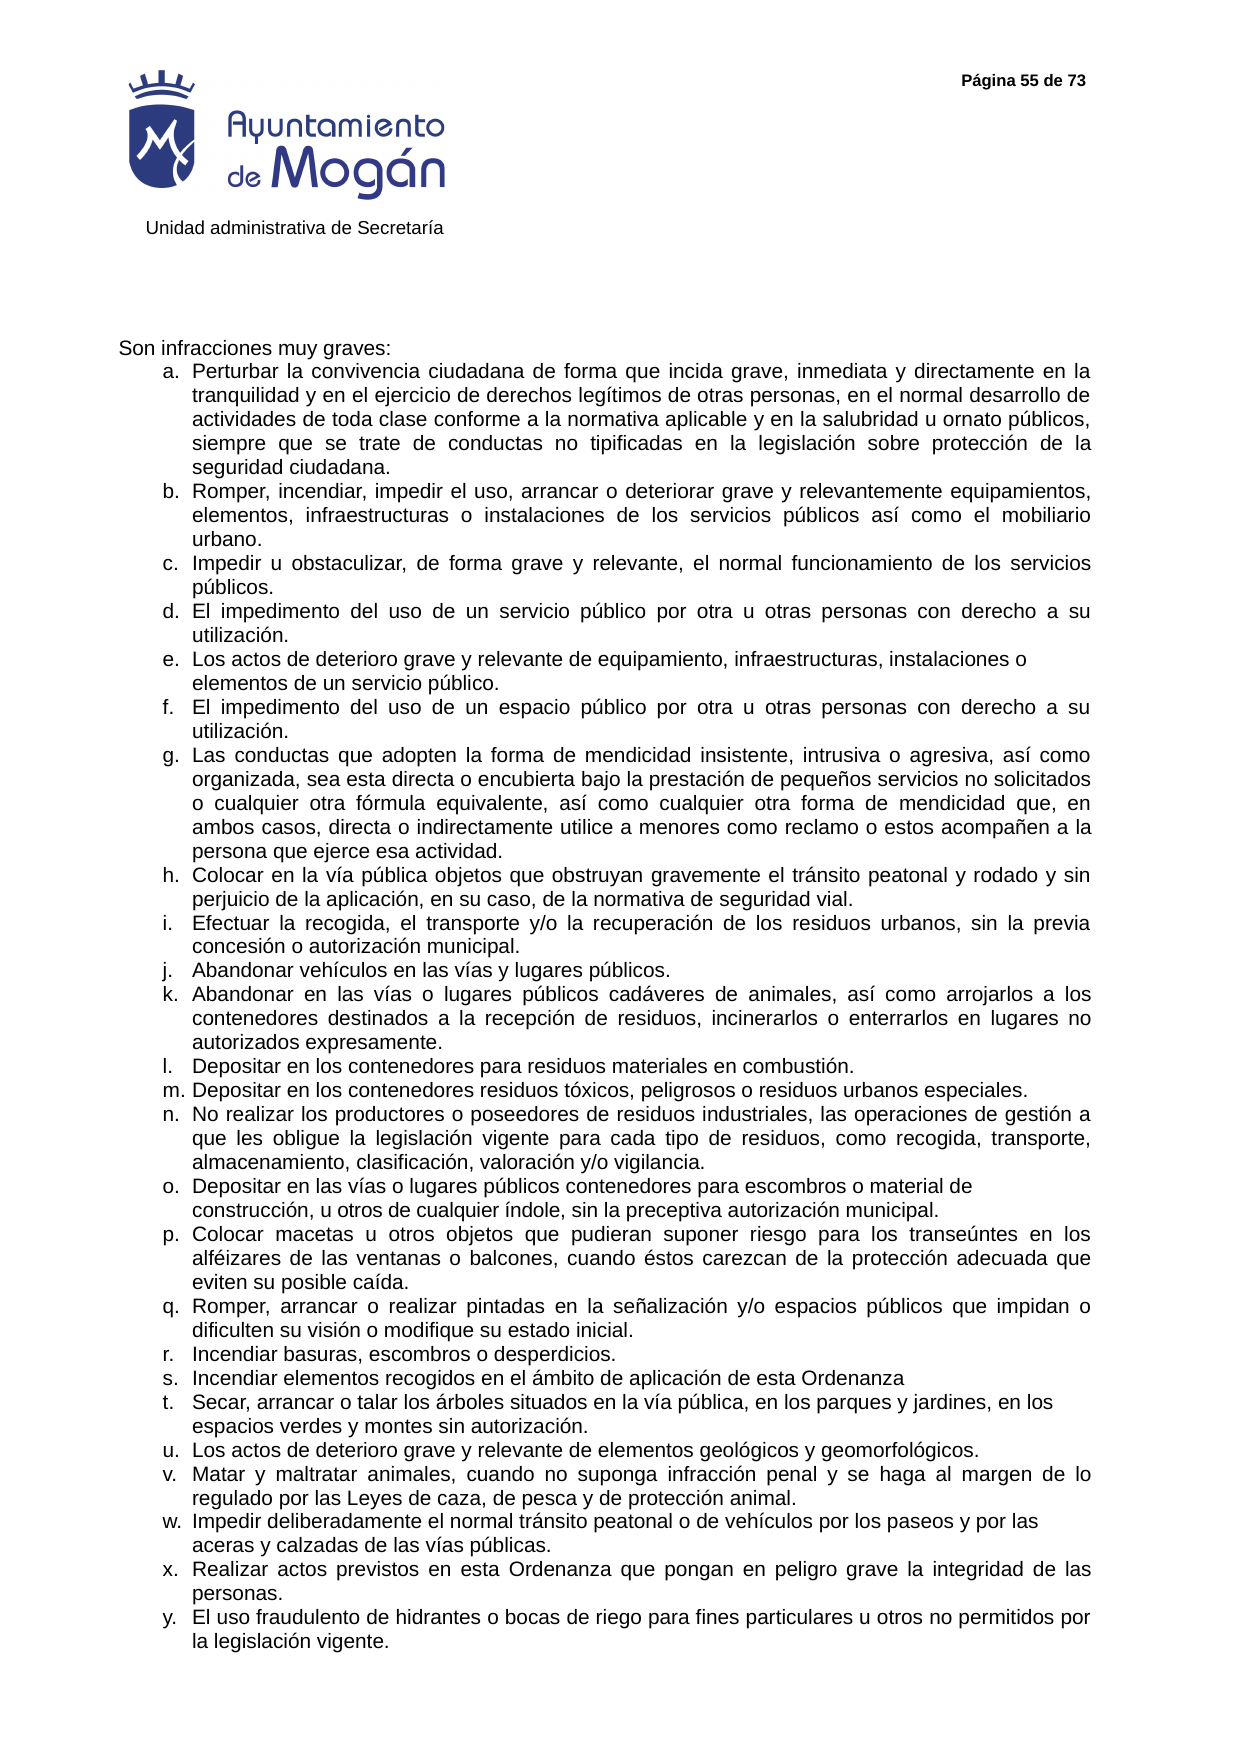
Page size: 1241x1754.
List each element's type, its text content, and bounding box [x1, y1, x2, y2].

list Incendiar basuras, escombros o desperdicios. [162, 1342, 1092, 1366]
text Son infracciones muy graves: [118, 335, 1092, 359]
list Romper, arrancar o realizar pintadas en la señalización y/o espacios públicos que impidan o dificulten su visión o modifique su estado inicial. [162, 1294, 1092, 1342]
picture [128, 70, 445, 206]
list Impedir u obstaculizar, de forma grave y relevante, el normal funcionamiento de los servicios públicos. [162, 551, 1092, 599]
list El impedimento del uso de un servicio público por otra u otras personas con derecho a su utilización. [162, 599, 1092, 647]
list Colocar en la vía pública objetos que obstruyan gravemente el tránsito peatonal y rodado y sin perjuicio de la aplicación, en su caso, de la normativa de seguridad vial. [162, 862, 1092, 910]
list No realizar los productores o poseedores de residuos industriales, las operaciones de gestión a que les obligue la legislación vigente para cada tipo de residuos, como recogida, transporte, almacenamiento, clasificación, valoración y/o vigilancia. [162, 1102, 1092, 1174]
list El impedimento del uso de un espacio público por otra u otras personas con derecho a su utilización. [162, 695, 1092, 743]
list Abandonar en las vías o lugares públicos cadáveres de animales, así como arrojarlos a los contenedores destinados a la recepción de residuos, incinerarlos o enterrarlos en lugares no autorizados expresamente. [162, 982, 1092, 1054]
list Depositar en los contenedores para residuos materiales en combustión. [162, 1054, 1092, 1078]
list Secar, arrancar o talar los árboles situados en la vía pública, en los parques y jardines, en los espacios verdes y montes sin autorización. [162, 1389, 1092, 1437]
list Depositar en los contenedores residuos tóxicos, peligrosos o residuos urbanos especiales. [162, 1078, 1092, 1102]
list Las conductas que adopten la forma de mendicidad insistente, intrusiva o agresiva, así como organizada, sea esta directa o encubierta bajo la prestación de pequeños servicios no solicitados o cualquier otra fórmula equivalente, así como cualquier otra forma de mendicidad que, en ambos casos, directa o indirectamente utilice a menores como reclamo o estos acompañen a la persona que ejerce esa actividad. [162, 743, 1092, 862]
list Perturbar la convivencia ciudadana de forma que incida grave, inmediata y directamente en la tranquilidad y en el ejercicio de derechos legítimos de otras personas, en el normal desarrollo de actividades de toda clase conforme a la normativa aplicable y en la salubridad u ornato públicos, siempre que se trate de conductas no tipificadas en la legislación sobre protección de la seguridad ciudadana. [162, 359, 1092, 479]
list Romper, incendiar, impedir el uso, arrancar o deteriorar grave y relevantemente equipamientos, elementos, infraestructuras o instalaciones de los servicios públicos así como el mobiliario urbano. [162, 479, 1092, 551]
list Los actos de deterioro grave y relevante de equipamiento, infraestructuras, instalaciones o elementos de un servicio público. [162, 647, 1092, 695]
list Colocar macetas u otros objetos que pudieran suponer riesgo para los transeúntes en los alféizares de las ventanas o balcones, cuando éstos carezcan de la protección adecuada que eviten su posible caída. [162, 1222, 1092, 1294]
list El uso fraudulento de hidrantes o bocas de riego para fines particulares u otros no permitidos por la legislación vigente. [162, 1605, 1092, 1653]
list Realizar actos previstos en esta Ordenanza que pongan en peligro grave la integridad de las personas. [162, 1557, 1092, 1605]
list Depositar en las vías o lugares públicos contenedores para escombros o material de construcción, u otros de cualquier índole, sin la preceptiva autorización municipal. [162, 1174, 1092, 1222]
list Abandonar vehículos en las vías y lugares públicos. [162, 958, 1092, 982]
list Incendiar elementos recogidos en el ámbito de aplicación de esta Ordenanza [162, 1366, 1092, 1389]
list Efectuar la recogida, el transporte y/o la recuperación de los residuos urbanos, sin la previa concesión o autorización municipal. [162, 910, 1092, 958]
list Los actos de deterioro grave y relevante de elementos geológicos y geomorfológicos. [162, 1437, 1092, 1461]
list Matar y maltratar animales, cuando no suponga infracción penal y se haga al margen de lo regulado por las Leyes de caza, de pesca y de protección animal. [162, 1461, 1092, 1509]
list Impedir deliberadamente el normal tránsito peatonal o de vehículos por los paseos y por las aceras y calzadas de las vías públicas. [162, 1509, 1092, 1557]
